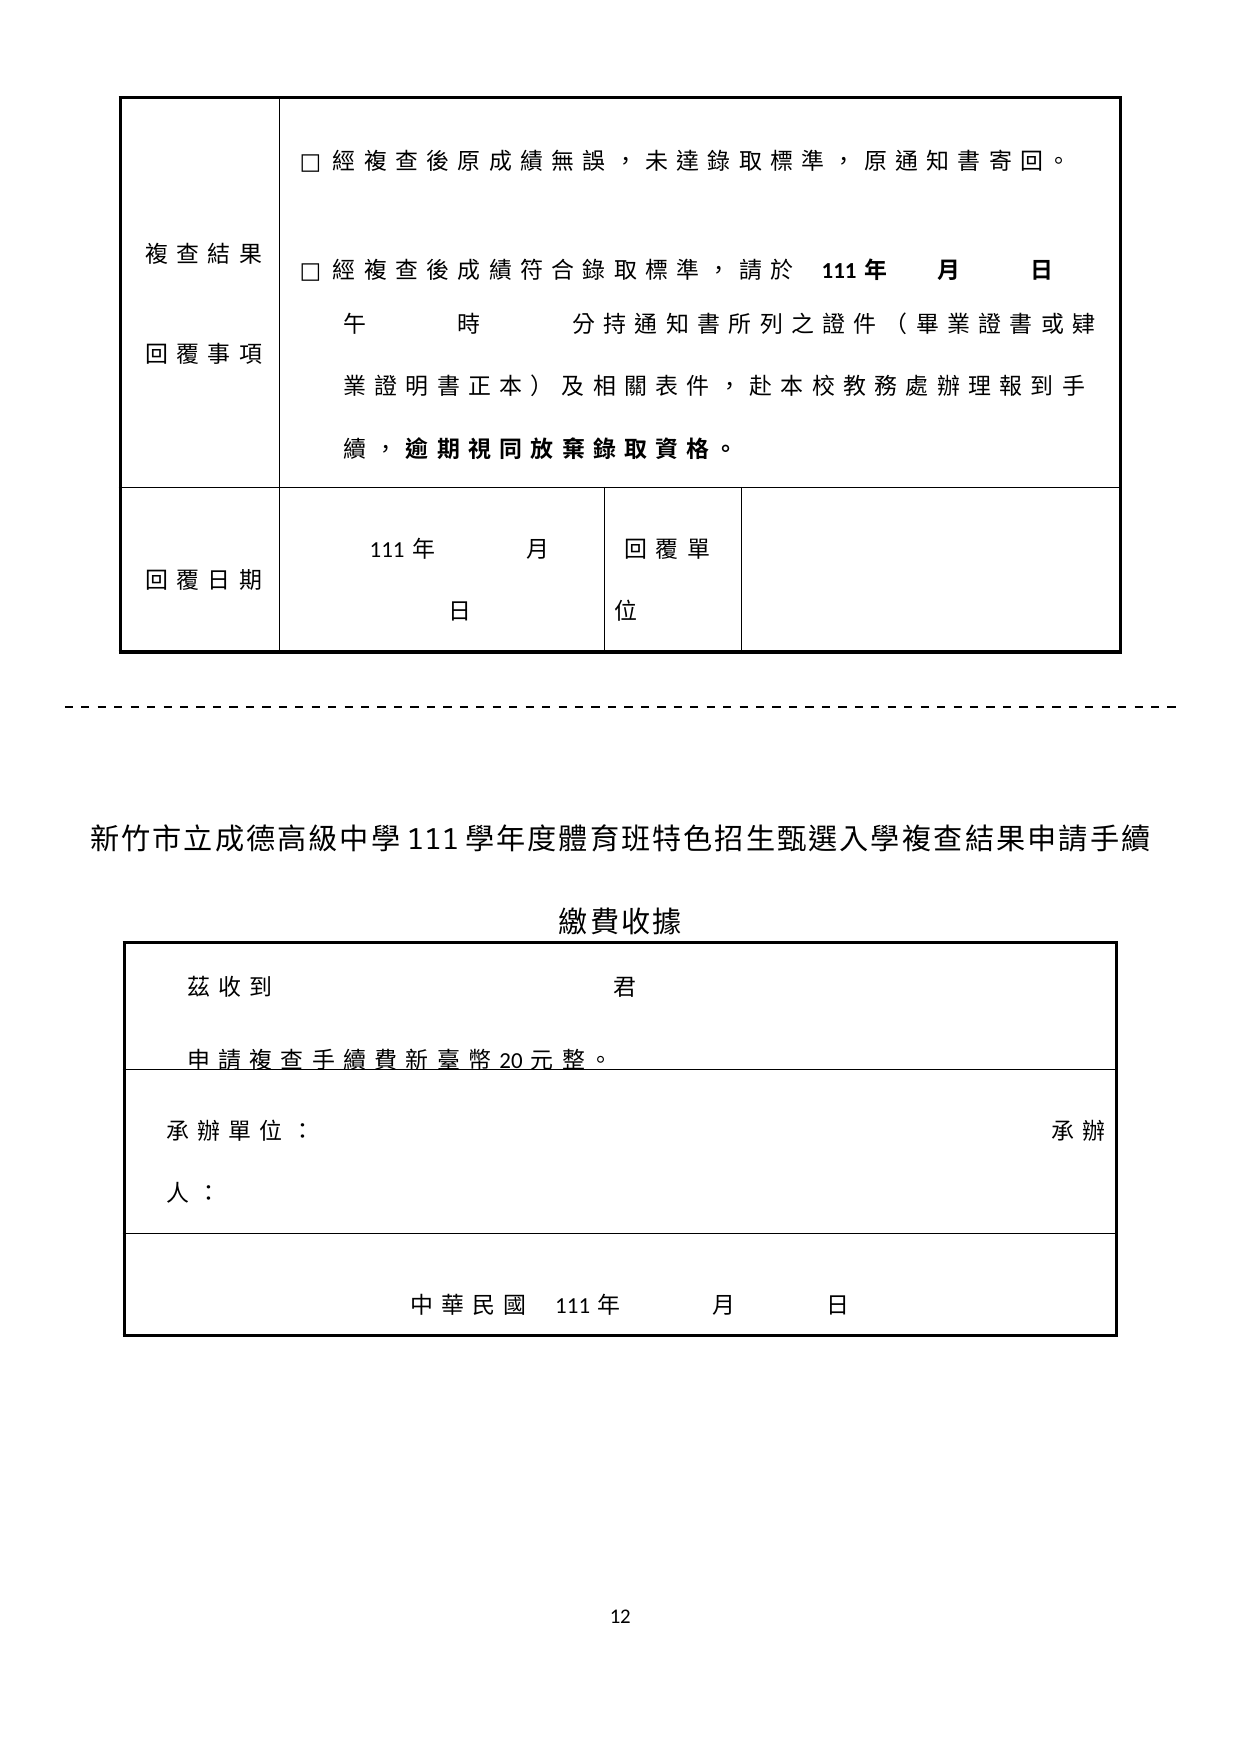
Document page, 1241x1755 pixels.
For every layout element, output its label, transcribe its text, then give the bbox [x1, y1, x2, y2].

table_cell 回覆單位 [605, 488, 741, 650]
table_cell 回覆日期 [122, 488, 279, 650]
table_header 茲收到 君 申請複查手續費新臺幣20元整。 [126, 944, 1115, 1069]
table_cell 中華民國 111年 月 日 [126, 1234, 1115, 1334]
table_header □ 經複查後原成績無誤，未達錄取標準，原通知書寄回。 □ 經複查後成績符合錄取標準，請於 111年 月 日 午 時 分持通知書所列之證件（畢業證書或肄業證明書正本）及相關表件，赴本校教務處辦理報到手續，逾期視同放棄錄取資格。 [280, 99, 1119, 487]
table_header 複查結果 回覆事項 [122, 99, 279, 487]
table_cell 111年 月 日 [280, 488, 604, 650]
text 新竹市立成德高級中學111學年度體育班特色招生甄選入學複查結果申請手續繳費收據 [89, 753, 1151, 941]
table_cell [742, 488, 1119, 650]
table_cell 承辦單位： 承辦人： [126, 1070, 1115, 1233]
